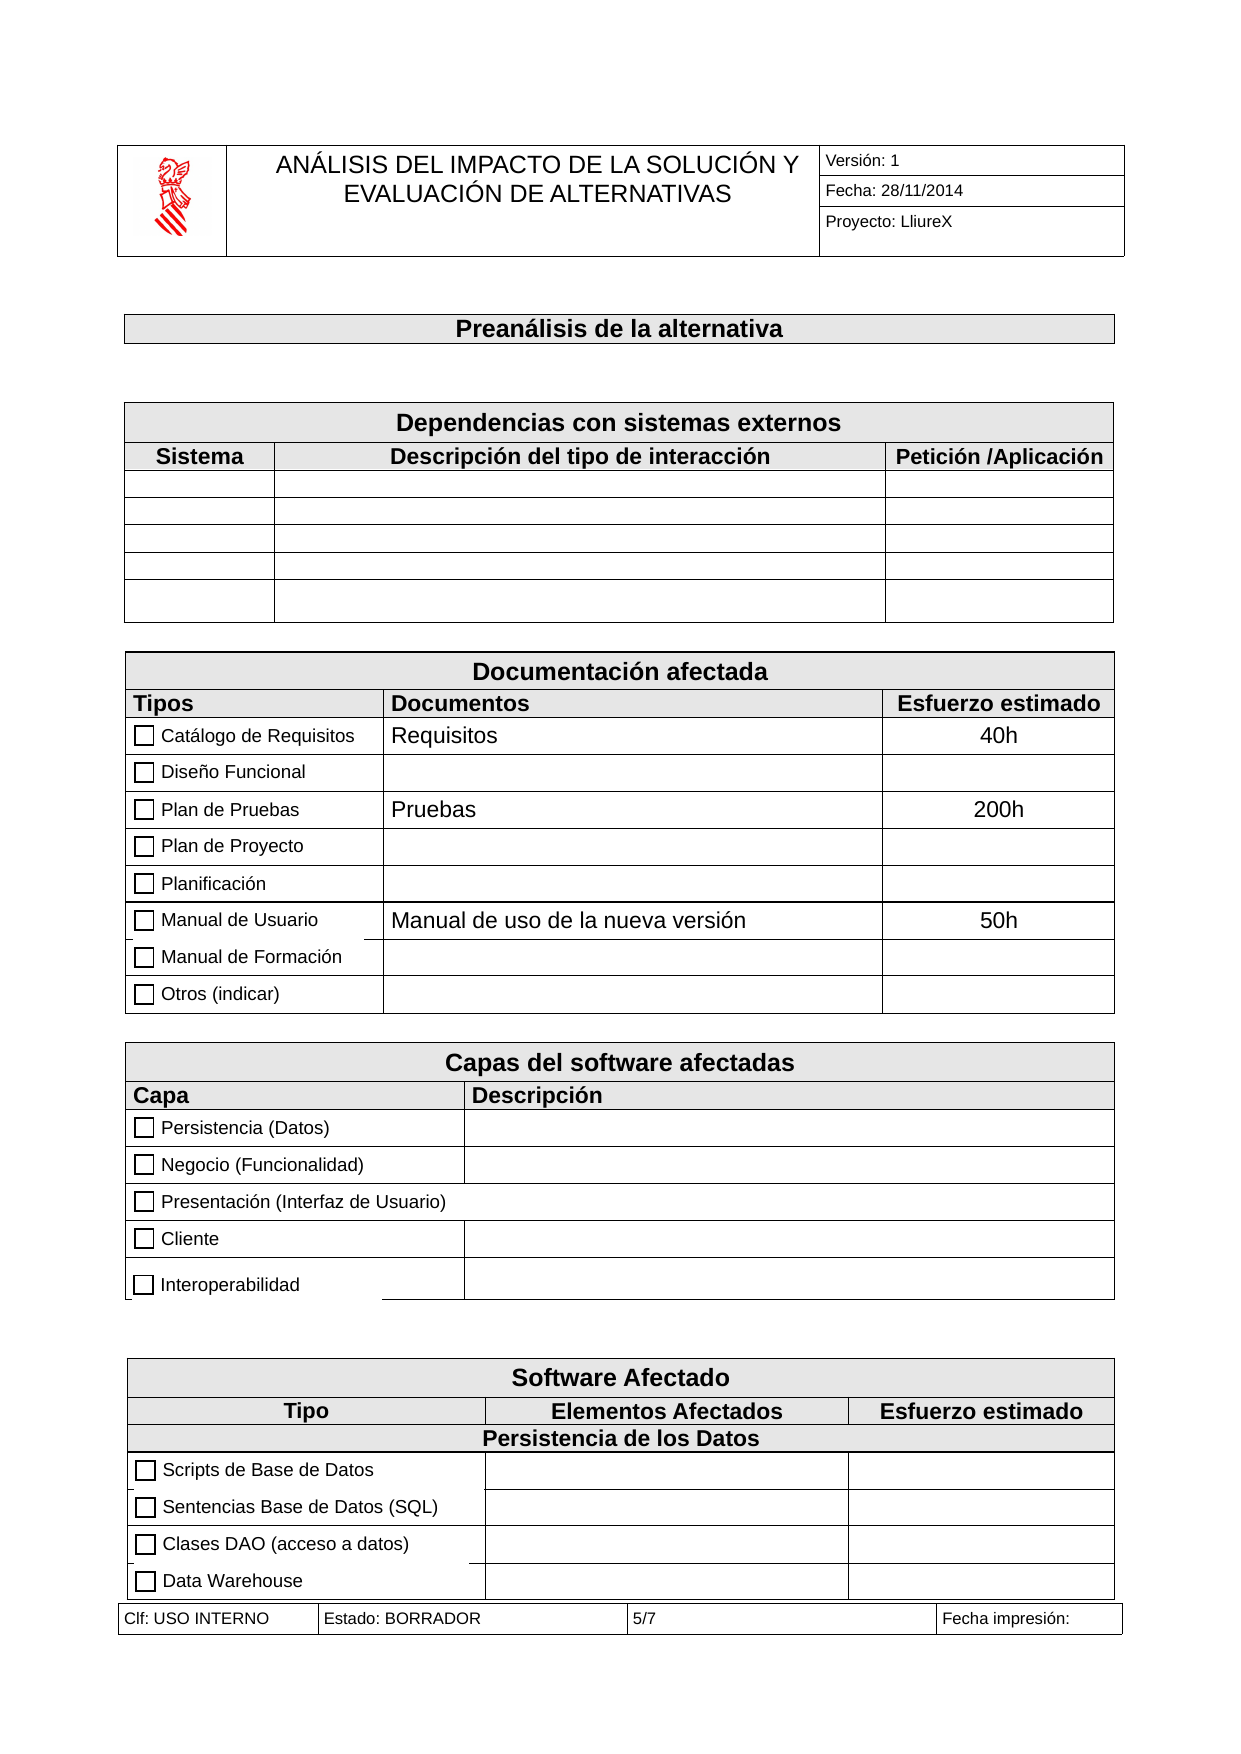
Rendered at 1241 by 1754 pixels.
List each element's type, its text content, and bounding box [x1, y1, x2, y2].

table_cell 200h [883, 792, 1114, 827]
table_cell [126, 1221, 133, 1257]
table_cell [126, 792, 133, 827]
picture [133, 157, 212, 236]
table_header Preanálisis de la alternativa [125, 315, 1114, 343]
table_cell Tipo [128, 1398, 485, 1424]
table_cell [886, 553, 1113, 579]
table_cell [849, 1490, 1114, 1525]
table_header Software Afectado [128, 1359, 1114, 1397]
table_cell [126, 976, 133, 1012]
table_cell Persistencia de los Datos [128, 1425, 1114, 1451]
table_cell [126, 1147, 133, 1183]
table_cell [345, 903, 383, 938]
table_cell Requisitos [384, 718, 882, 753]
table_cell [486, 1453, 848, 1488]
table_cell [126, 866, 133, 901]
table_cell [883, 829, 1114, 864]
table_cell Descripción [465, 1082, 1114, 1109]
table_cell [125, 471, 274, 497]
table_cell [126, 755, 133, 791]
table_cell [125, 525, 274, 552]
table_cell [428, 1453, 485, 1488]
table_cell [849, 1453, 1114, 1488]
table_cell [126, 903, 133, 938]
table_cell [128, 1453, 134, 1488]
table_header Capas del software afectadas [126, 1043, 1114, 1081]
table_cell [125, 498, 274, 524]
table_cell 50h [883, 903, 1114, 938]
table_cell [886, 525, 1113, 552]
table_cell Elementos Afectados [486, 1398, 848, 1424]
table_cell [445, 1147, 464, 1183]
table_cell [883, 976, 1114, 1012]
table_cell [886, 471, 1113, 497]
table_cell [849, 1564, 1114, 1599]
table_cell Petición /Aplicación [886, 443, 1113, 469]
table_cell Capa [126, 1082, 464, 1109]
table_header Dependencias con sistemas externos [125, 403, 1113, 442]
table_cell [883, 940, 1114, 975]
table_cell [126, 718, 133, 753]
table_cell [125, 580, 274, 622]
table_cell [886, 498, 1113, 524]
table_cell [465, 1221, 1114, 1257]
table_cell [364, 976, 383, 1012]
table_cell Esfuerzo estimado [849, 1398, 1114, 1424]
table_cell [849, 1526, 1114, 1562]
table_header Documentación afectada [126, 653, 1114, 689]
table_cell [486, 1526, 848, 1562]
table_cell Sistema [125, 443, 274, 469]
table_cell Manual de uso de la nueva versión [384, 903, 882, 938]
table_cell [345, 829, 383, 864]
table_cell [469, 1564, 485, 1599]
table_cell [364, 866, 383, 901]
table_cell [384, 976, 882, 1012]
table_cell [384, 940, 882, 975]
table_cell [883, 866, 1114, 901]
table_cell [126, 1258, 464, 1299]
table_cell [886, 580, 1113, 622]
table_cell [275, 525, 885, 552]
table_cell [384, 866, 882, 901]
table_cell [126, 1110, 133, 1146]
table_cell [464, 1526, 485, 1562]
table_cell [275, 498, 885, 524]
table_cell Descripción del tipo de interacción [275, 443, 885, 469]
table_cell [345, 755, 383, 791]
table_cell [465, 1110, 1114, 1146]
table_cell [128, 1526, 134, 1562]
table_cell [275, 580, 885, 622]
table_cell [364, 940, 383, 975]
table_cell [486, 1490, 848, 1525]
table_cell [384, 755, 882, 791]
table_cell [473, 1184, 1114, 1219]
table_cell 40h [883, 718, 1114, 753]
table_cell [125, 553, 274, 579]
table_cell [465, 1258, 1114, 1299]
table_cell [126, 829, 133, 864]
table_cell [384, 829, 882, 864]
table_cell Esfuerzo estimado [883, 690, 1114, 717]
table_cell [465, 1147, 1114, 1183]
table_cell Documentos [384, 690, 882, 717]
table_cell Pruebas [384, 792, 882, 827]
table_cell [486, 1564, 848, 1599]
table_cell [325, 792, 383, 827]
table_cell [275, 553, 885, 579]
table_cell [275, 471, 885, 497]
table_cell [126, 940, 133, 975]
table_cell [126, 1184, 133, 1219]
table_cell Tipos [126, 690, 383, 717]
table_cell [383, 1110, 464, 1146]
table_cell [883, 755, 1114, 791]
table_cell [128, 1564, 134, 1599]
table_cell [128, 1490, 134, 1525]
table_cell [383, 1221, 464, 1257]
